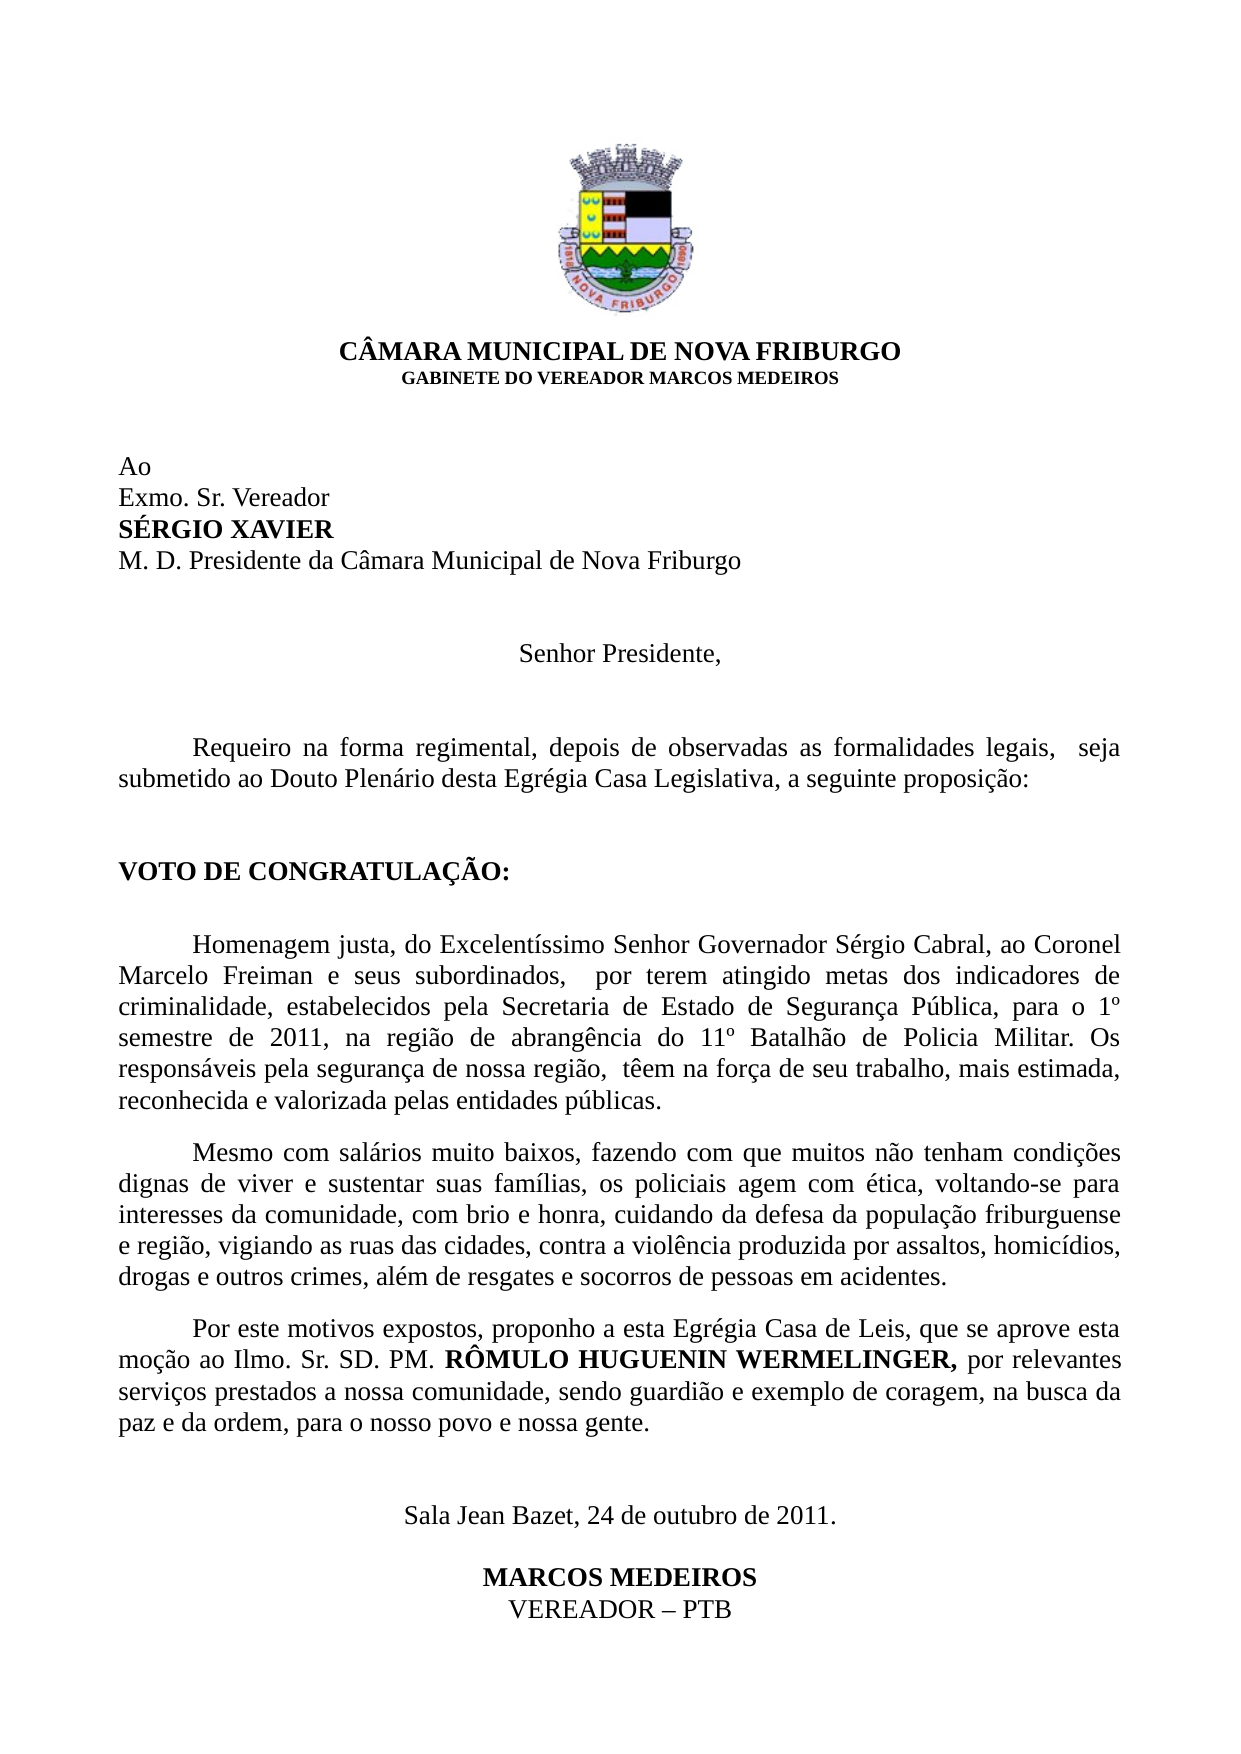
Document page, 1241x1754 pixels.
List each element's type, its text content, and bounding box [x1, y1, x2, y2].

picture [537, 127, 703, 327]
text Sala Jean Bazet, 24 de outubro de 2011. [118, 1499, 1122, 1530]
text VOTO DE CONGRATULAÇÃO: [118, 855, 1122, 886]
text CÂMARA MUNICIPAL DE NOVA FRIBURGO [118, 335, 1122, 367]
text Senhor Presidente, [118, 637, 1122, 668]
text SÉRGIO XAVIER [118, 513, 1122, 544]
text Homenagem justa, do Excelentíssimo Senhor Governador Sérgio Cabral, ao Coronel Marcelo Freiman e seus subordinados, por terem atingido metas dos indicadores de criminalidade, estabelecidos pela Secretaria de Estado de Segurança Pública, para o 1º semestre de 2011, na região de abrangência do 11º Batalhão de Policia Militar. Os responsáveis pela segurança de nossa região, têem na força de seu trabalho, mais estimada, reconhecida e valorizada pelas entidades públicas. [118, 928, 1122, 1115]
text VEREADOR – PTB [118, 1593, 1122, 1624]
text Requeiro na forma regimental, depois de observadas as formalidades legais, seja submetido ao Douto Plenário desta Egrégia Casa Legislativa, a seguinte proposição: [118, 731, 1122, 793]
text Exmo. Sr. Vereador [118, 482, 1122, 513]
text Por este motivos expostos, proponho a esta Egrégia Casa de Leis, que se aprove esta moção ao Ilmo. Sr. SD. PM. RÔMULO HUGUENIN WERMELINGER, por relevantes serviços prestados a nossa comunidade, sendo guardião e exemplo de coragem, na busca da paz e da ordem, para o nosso povo e nossa gente. [118, 1312, 1122, 1437]
text MARCOS MEDEIROS [118, 1562, 1122, 1593]
text Ao [118, 450, 1122, 482]
text Mesmo com salários muito baixos, fazendo com que muitos não tenham condições dignas de viver e sustentar suas famílias, os policiais agem com ética, voltando-se para interesses da comunidade, com brio e honra, cuidando da defesa da população friburguense e região, vigiando as ruas das cidades, contra a violência produzida por assaltos, homicídios, drogas e outros crimes, além de resgates e socorros de pessoas em acidentes. [118, 1136, 1122, 1291]
list D. Presidente da Câmara Municipal de Nova Friburgo [118, 544, 1122, 575]
text GABINETE DO VEREADOR MARCOS MEDEIROS [118, 367, 1122, 388]
